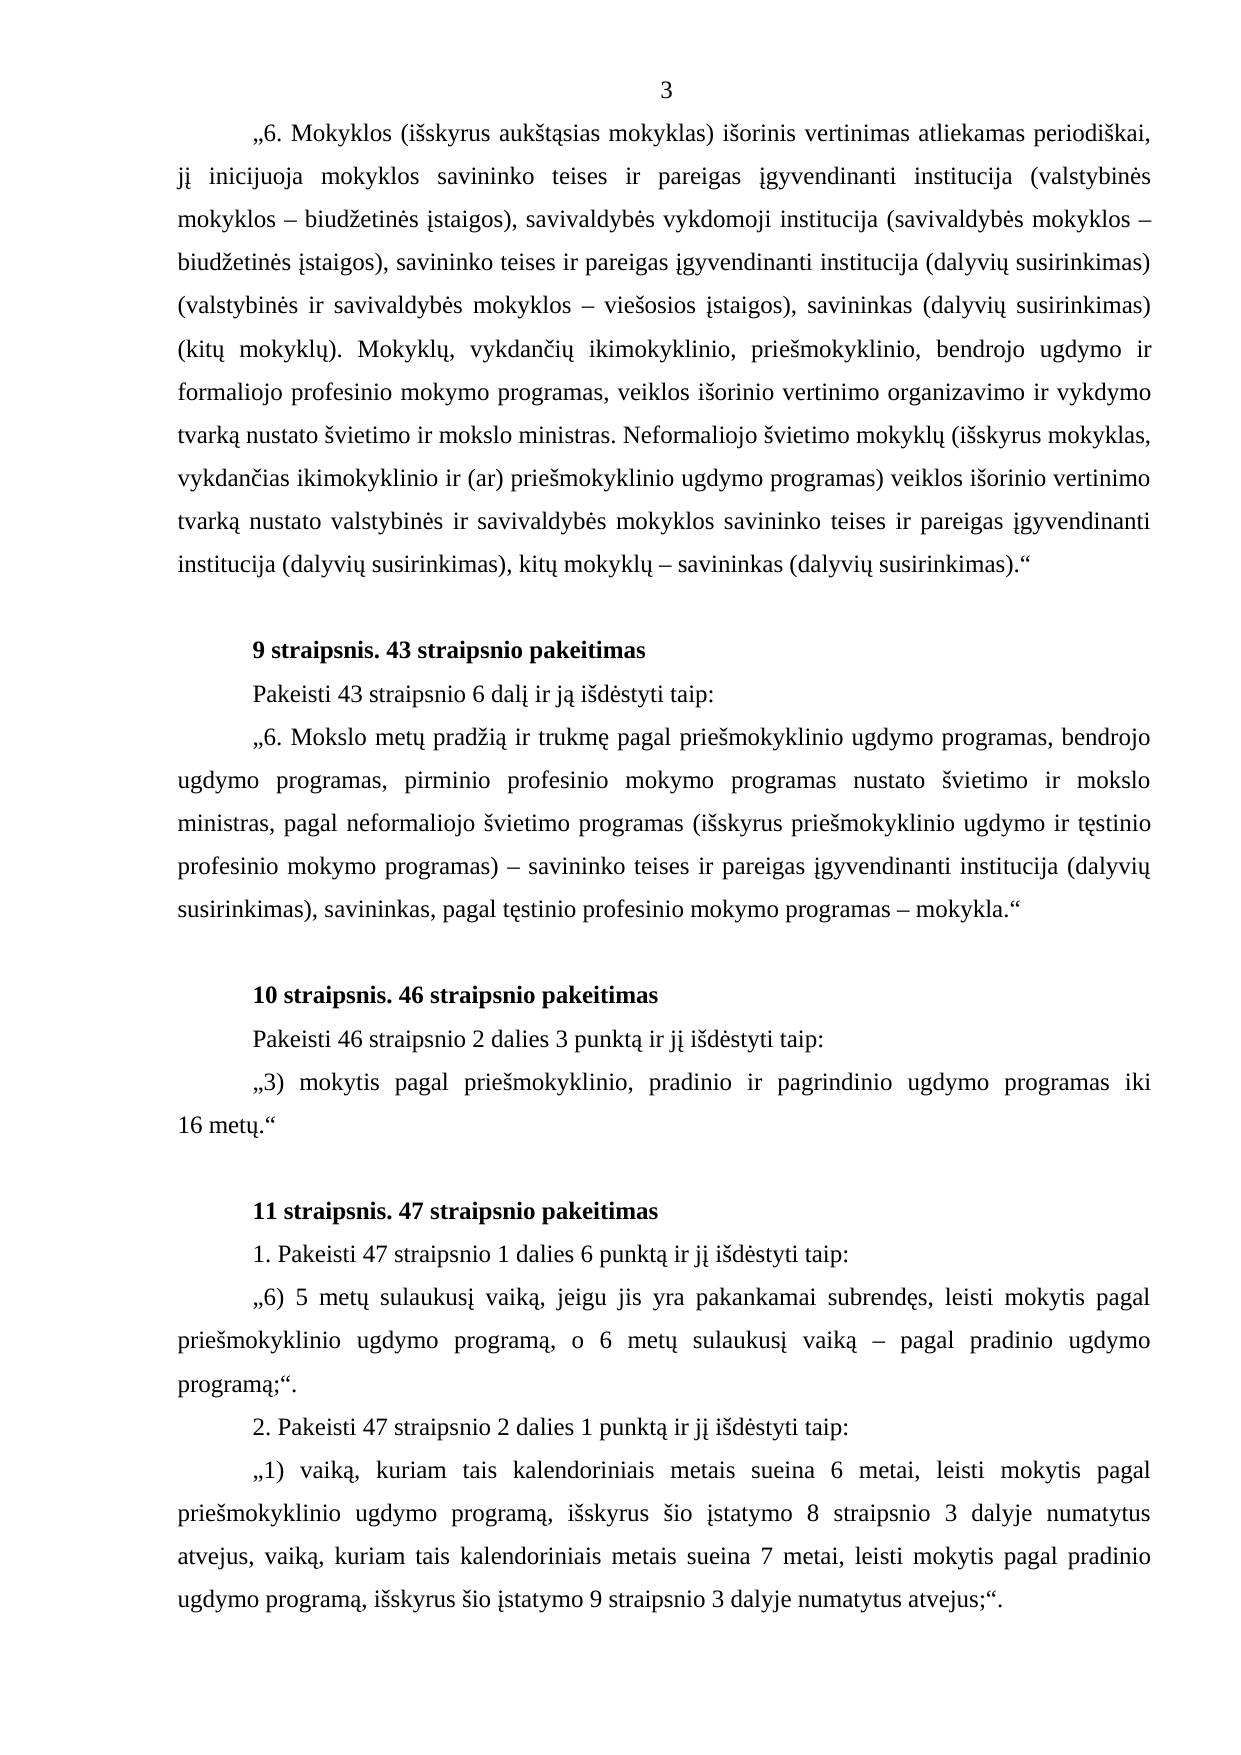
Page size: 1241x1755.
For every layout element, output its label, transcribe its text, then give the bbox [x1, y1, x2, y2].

text 2. Pakeisti 47 straipsnio 2 dalies 1 punktą ir jį išdėstyti taip: [177, 1412, 1152, 1441]
text Pakeisti 46 straipsnio 2 dalies 3 punktą ir jį išdėstyti taip: [177, 1024, 1152, 1052]
text Pakeisti 43 straipsnio 6 dalį ir ją išdėstyti taip: [177, 679, 1152, 707]
text „1) vaiką, kuriam tais kalendoriniais metais sueina 6 metai, leisti mokytis pagal priešmokyklinio ugdymo programą, išskyrus šio įstatymo 8 straipsnio 3 dalyje numatytus atvejus, vaiką, kuriam tais kalendoriniais metais sueina 7 metai, leisti mokytis pagal pradinio ugdymo programą, išskyrus šio įstatymo 9 straipsnio 3 dalyje numatytus atvejus;“. [177, 1455, 1152, 1613]
text „3) mokytis pagal priešmokyklinio, pradinio ir pagrindinio ugdymo programas iki 16 metų.“ [177, 1067, 1152, 1139]
text 1. Pakeisti 47 straipsnio 1 dalies 6 punktą ir jį išdėstyti taip: [177, 1239, 1152, 1268]
text „6. Mokyklos (išskyrus aukštąsias mokyklas) išorinis vertinimas atliekamas periodiškai, jį inicijuoja mokyklos savininko teises ir pareigas įgyvendinanti institucija (valstybinės mokyklos – biudžetinės įstaigos), savivaldybės vykdomoji institucija (savivaldybės mokyklos – biudžetinės įstaigos), savininko teises ir pareigas įgyvendinanti institucija (dalyvių susirinkimas) (valstybinės ir savivaldybės mokyklos – viešosios įstaigos), savininkas (dalyvių susirinkimas) (kitų mokyklų). Mokyklų, vykdančių ikimokyklinio, priešmokyklinio, bendrojo ugdymo ir formaliojo profesinio mokymo programas, veiklos išorinio vertinimo organizavimo ir vykdymo tvarką nustato švietimo ir mokslo ministras. Neformaliojo švietimo mokyklų (išskyrus mokyklas, vykdančias ikimokyklinio ir (ar) priešmokyklinio ugdymo programas) veiklos išorinio vertinimo tvarką nustato valstybinės ir savivaldybės mokyklos savininko teises ir pareigas įgyvendinanti institucija (dalyvių susirinkimas), kitų mokyklų – savininkas (dalyvių susirinkimas).“ [177, 118, 1152, 578]
text „6. Mokslo metų pradžią ir trukmę pagal priešmokyklinio ugdymo programas, bendrojo ugdymo programas, pirminio profesinio mokymo programas nustato švietimo ir mokslo ministras, pagal neformaliojo švietimo programas (išskyrus priešmokyklinio ugdymo ir tęstinio profesinio mokymo programas) – savininko teises ir pareigas įgyvendinanti institucija (dalyvių susirinkimas), savininkas, pagal tęstinio profesinio mokymo programas – mokykla.“ [177, 722, 1152, 923]
text 11 straipsnis. 47 straipsnio pakeitimas [177, 1196, 1152, 1225]
text 10 straipsnis. 46 straipsnio pakeitimas [177, 981, 1152, 1009]
text „6) 5 metų sulaukusį vaiką, jeigu jis yra pakankamai subrendęs, leisti mokytis pagal priešmokyklinio ugdymo programą, o 6 metų sulaukusį vaiką – pagal pradinio ugdymo programą;“. [177, 1282, 1152, 1397]
text 9 straipsnis. 43 straipsnio pakeitimas [177, 636, 1152, 664]
